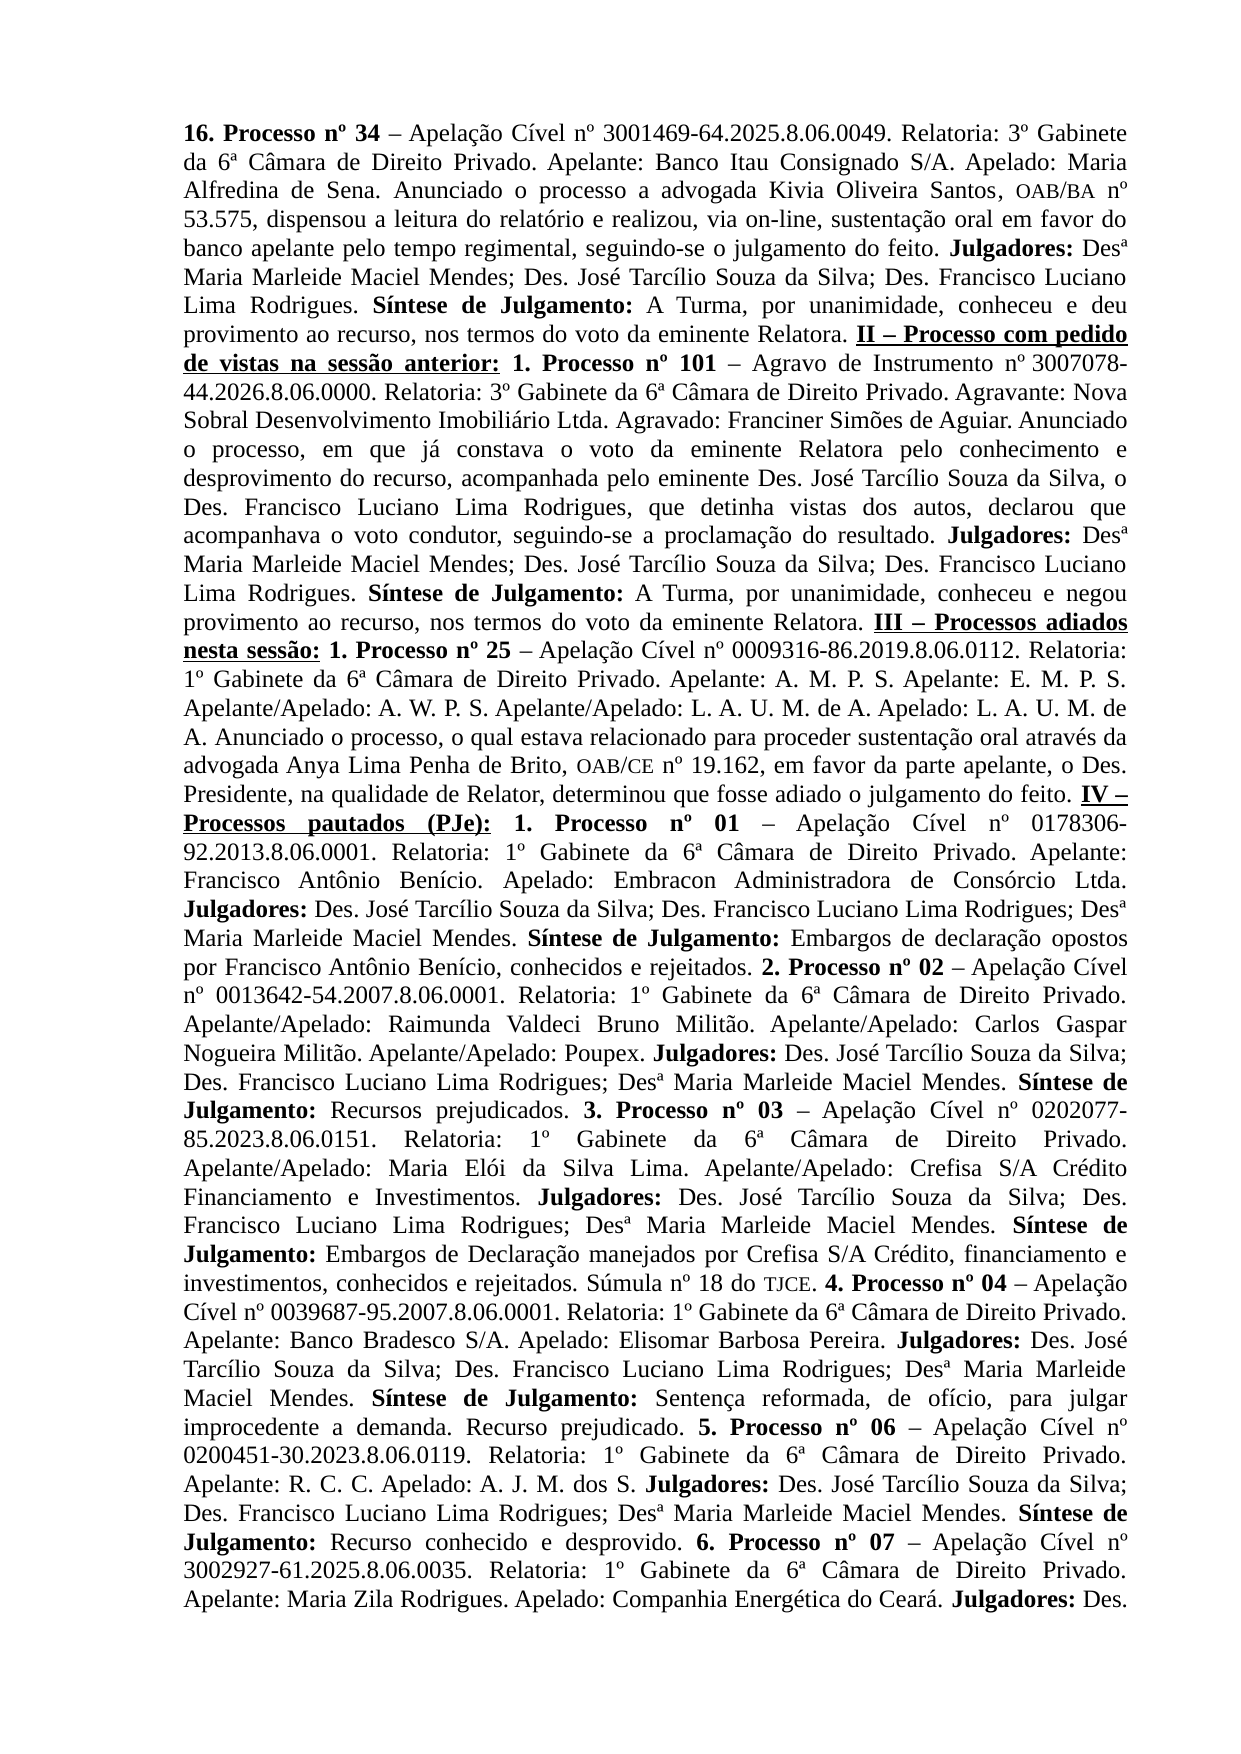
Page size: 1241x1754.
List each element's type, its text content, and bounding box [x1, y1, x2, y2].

text 16. Processo nº 34 – Apelação Cível nº 3001469-64.2025.8.06.0049. Relatoria: 3º Gabinete da 6ª Câmara de Direito Privado. Apelante: Banco Itau Consignado S/A. Apelado: Maria Alfredina de Sena. Anunciado o processo a advogada Kivia Oliveira Santos, OAB/BA nº 53.575, dispensou a leitura do relatório e realizou, via on-line, sustentação oral em favor do banco apelante pelo tempo regimental, seguindo-se o julgamento do feito. Julgadores: Desª Maria Marleide Maciel Mendes; Des. José Tarcílio Souza da Silva; Des. Francisco Luciano Lima Rodrigues. Síntese de Julgamento: A Turma, por unanimidade, conheceu e deu provimento ao recurso, nos termos do voto da eminente Relatora. II – Processo com pedido de vistas na sessão anterior: 1. Processo nº 101 – Agravo de Instrumento nº 3007078-44.2026.8.06.0000. Relatoria: 3º Gabinete da 6ª Câmara de Direito Privado. Agravante: Nova Sobral Desenvolvimento Imobiliário Ltda. Agravado: Franciner Simões de Aguiar. Anunciado o processo, em que já constava o voto da eminente Relatora pelo conhecimento e desprovimento do recurso, acompanhada pelo eminente Des. José Tarcílio Souza da Silva, o Des. Francisco Luciano Lima Rodrigues, que detinha vistas dos autos, declarou que acompanhava o voto condutor, seguindo-se a proclamação do resultado. Julgadores: Desª Maria Marleide Maciel Mendes; Des. José Tarcílio Souza da Silva; Des. Francisco Luciano Lima Rodrigues. Síntese de Julgamento: A Turma, por unanimidade, conheceu e negou provimento ao recurso, nos termos do voto da eminente Relatora. III – Processos adiados nesta sessão: 1. Processo nº 25 – Apelação Cível nº 0009316-86.2019.8.06.0112. Relatoria: 1º Gabinete da 6ª Câmara de Direito Privado. Apelante: A. M. P. S. Apelante: E. M. P. S. Apelante/Apelado: A. W. P. S. Apelante/Apelado: L. A. U. M. de A. Apelado: L. A. U. M. de A. Anunciado o processo, o qual estava relacionado para proceder sustentação oral através da advogada Anya Lima Penha de Brito, OAB/CE nº 19.162, em favor da parte apelante, o Des. Presidente, na qualidade de Relator, determinou que fosse adiado o julgamento do feito. IV – Processos pautados (PJe): 1. Processo nº 01 – Apelação Cível nº 0178306-92.2013.8.06.0001. Relatoria: 1º Gabinete da 6ª Câmara de Direito Privado. Apelante: Francisco Antônio Benício. Apelado: Embracon Administradora de Consórcio Ltda. Julgadores: Des. José Tarcílio Souza da Silva; Des. Francisco Luciano Lima Rodrigues; Desª Maria Marleide Maciel Mendes. Síntese de Julgamento: Embargos de declaração opostos por Francisco Antônio Benício, conhecidos e rejeitados. 2. Processo nº 02 – Apelação Cível nº 0013642-54.2007.8.06.0001. Relatoria: 1º Gabinete da 6ª Câmara de Direito Privado. Apelante/Apelado: Raimunda Valdeci Bruno Militão. Apelante/Apelado: Carlos Gaspar Nogueira Militão. Apelante/Apelado: Poupex. Julgadores: Des. José Tarcílio Souza da Silva; Des. Francisco Luciano Lima Rodrigues; Desª Maria Marleide Maciel Mendes. Síntese de Julgamento: Recursos prejudicados. 3. Processo nº 03 – Apelação Cível nº 0202077-85.2023.8.06.0151. Relatoria: 1º Gabinete da 6ª Câmara de Direito Privado. Apelante/Apelado: Maria Elói da Silva Lima. Apelante/Apelado: Crefisa S/A Crédito Financiamento e Investimentos. Julgadores: Des. José Tarcílio Souza da Silva; Des. Francisco Luciano Lima Rodrigues; Desª Maria Marleide Maciel Mendes. Síntese de Julgamento: Embargos de Declaração manejados por Crefisa S/A Crédito, financiamento e investimentos, conhecidos e rejeitados. Súmula nº 18 do TJCE. 4. Processo nº 04 – Apelação Cível nº 0039687-95.2007.8.06.0001. Relatoria: 1º Gabinete da 6ª Câmara de Direito Privado. Apelante: Banco Bradesco S/A. Apelado: Elisomar Barbosa Pereira. Julgadores: Des. José Tarcílio Souza da Silva; Des. Francisco Luciano Lima Rodrigues; Desª Maria Marleide Maciel Mendes. Síntese de Julgamento: Sentença reformada, de ofício, para julgar improcedente a demanda. Recurso prejudicado. 5. Processo nº 06 – Apelação Cível nº 0200451-30.2023.8.06.0119. Relatoria: 1º Gabinete da 6ª Câmara de Direito Privado. Apelante: R. C. C. Apelado: A. J. M. dos S. Julgadores: Des. José Tarcílio Souza da Silva; Des. Francisco Luciano Lima Rodrigues; Desª Maria Marleide Maciel Mendes. Síntese de Julgamento: Recurso conhecido e desprovido. 6. Processo nº 07 – Apelação Cível nº 3002927-61.2025.8.06.0035. Relatoria: 1º Gabinete da 6ª Câmara de Direito Privado. Apelante: Maria Zila Rodrigues. Apelado: Companhia Energética do Ceará. Julgadores: Des. [183, 118, 1128, 1613]
